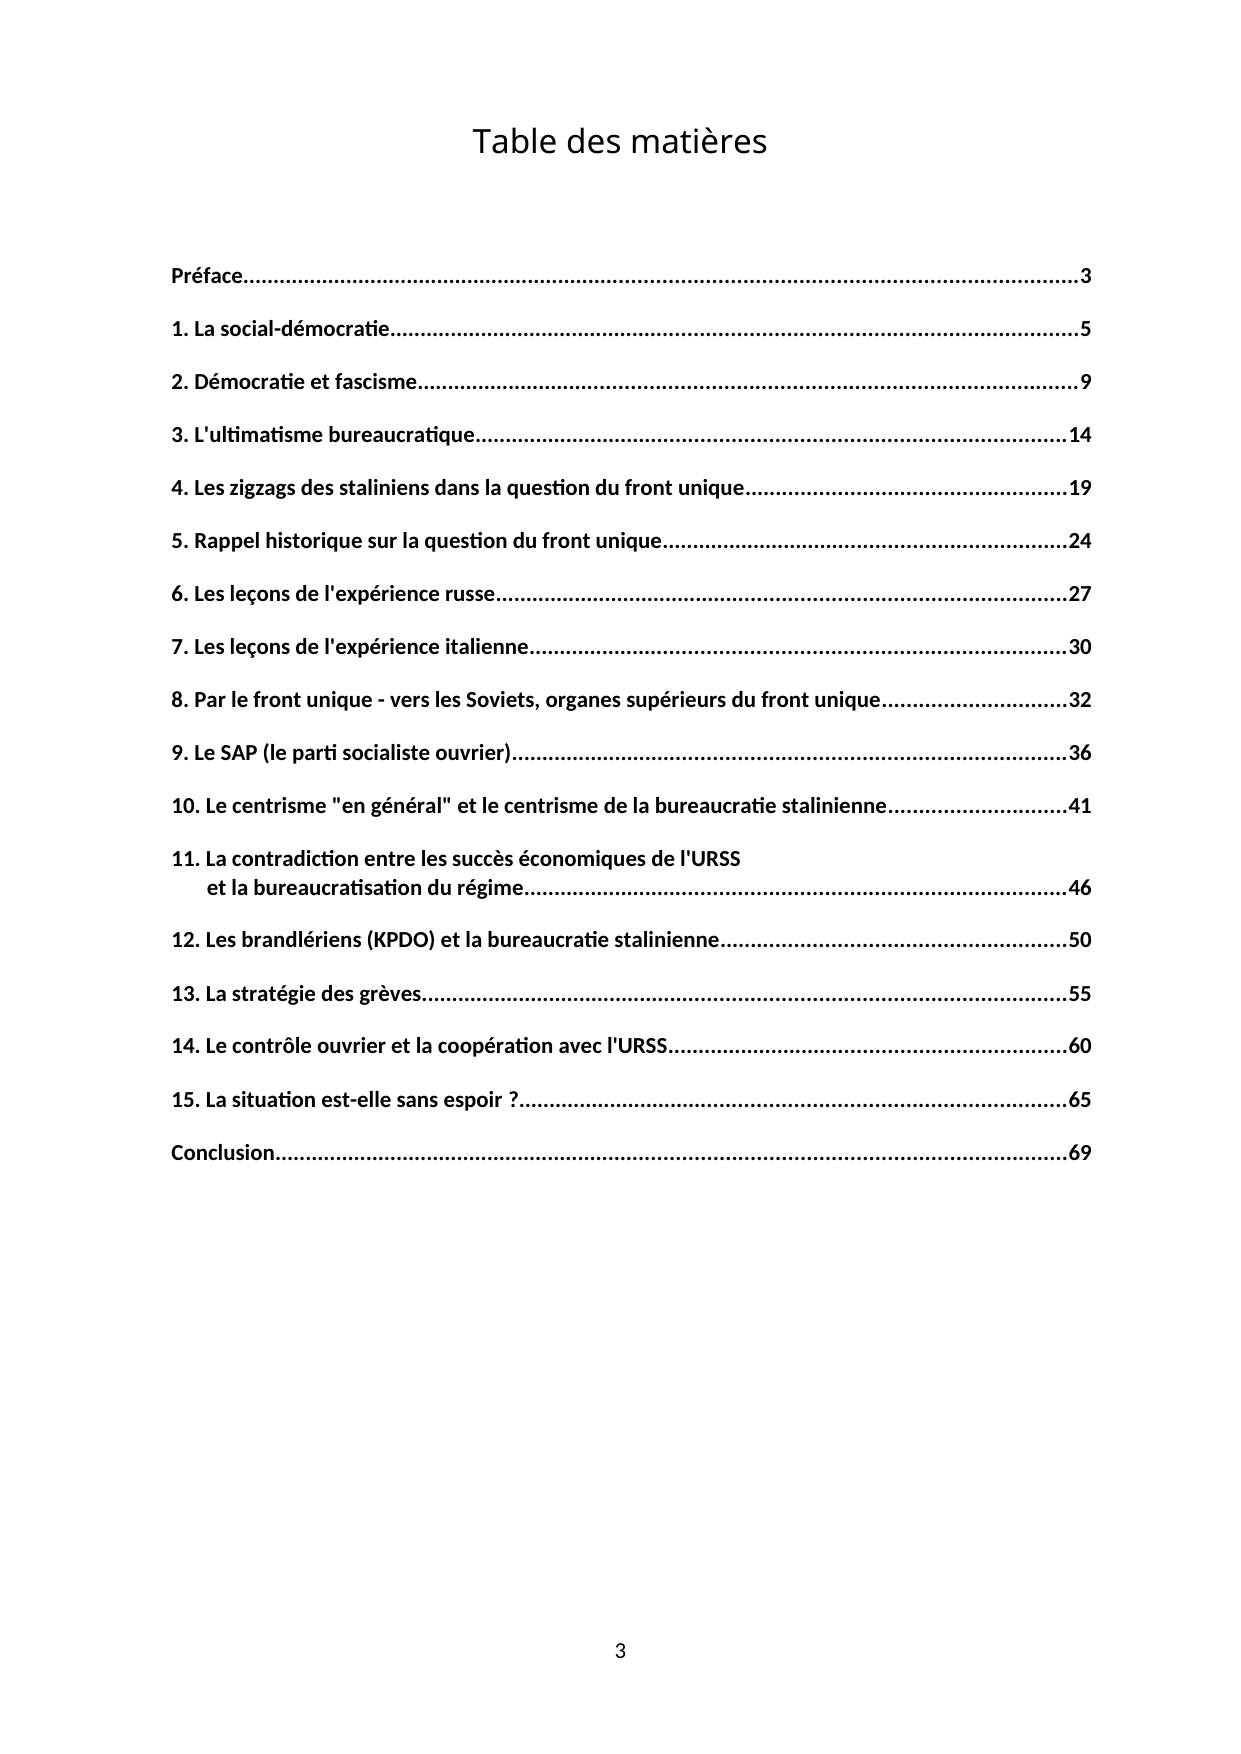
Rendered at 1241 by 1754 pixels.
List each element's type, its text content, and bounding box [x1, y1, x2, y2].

text 6. Les leçons de l'expérience russe 27 [171, 579, 1093, 607]
text Préface 3 [171, 261, 1093, 289]
text 2. Démocratie et fascisme 9 [171, 367, 1093, 395]
text 8. Par le front unique - vers les Soviets, organes supérieurs du front unique 32 [171, 686, 1093, 713]
text 12. Les brandlériens (KPDO) et la bureaucratie stalinienne 50 [171, 926, 1093, 954]
text 9. Le SAP (le parti socialiste ouvrier) 36 [171, 738, 1093, 767]
text 1. La social-démocratie 5 [171, 314, 1093, 342]
text Table des matières [148, 118, 1093, 163]
text Conclusion 69 [171, 1138, 1093, 1166]
text 5. Rappel historique sur la question du front unique 24 [171, 526, 1093, 554]
text 15. La situation est-elle sans espoir ? 65 [171, 1085, 1093, 1113]
text 10. Le centrisme "en général" et le centrisme de la bureaucratie stalinienne 41 [171, 792, 1093, 819]
text 11. La contradiction entre les succès économiques de l'URSS et la bureaucratisation du régime 46 [171, 844, 1093, 901]
text 14. Le contrôle ouvrier et la coopération avec l'URSS 60 [171, 1032, 1093, 1060]
text 7. Les leçons de l'expérience italienne 30 [171, 632, 1093, 661]
text 13. La stratégie des grèves 55 [171, 979, 1093, 1007]
text 4. Les zigzags des staliniens dans la question du front unique 19 [171, 473, 1093, 501]
text 3. L'ultimatisme bureaucratique 14 [171, 420, 1093, 448]
